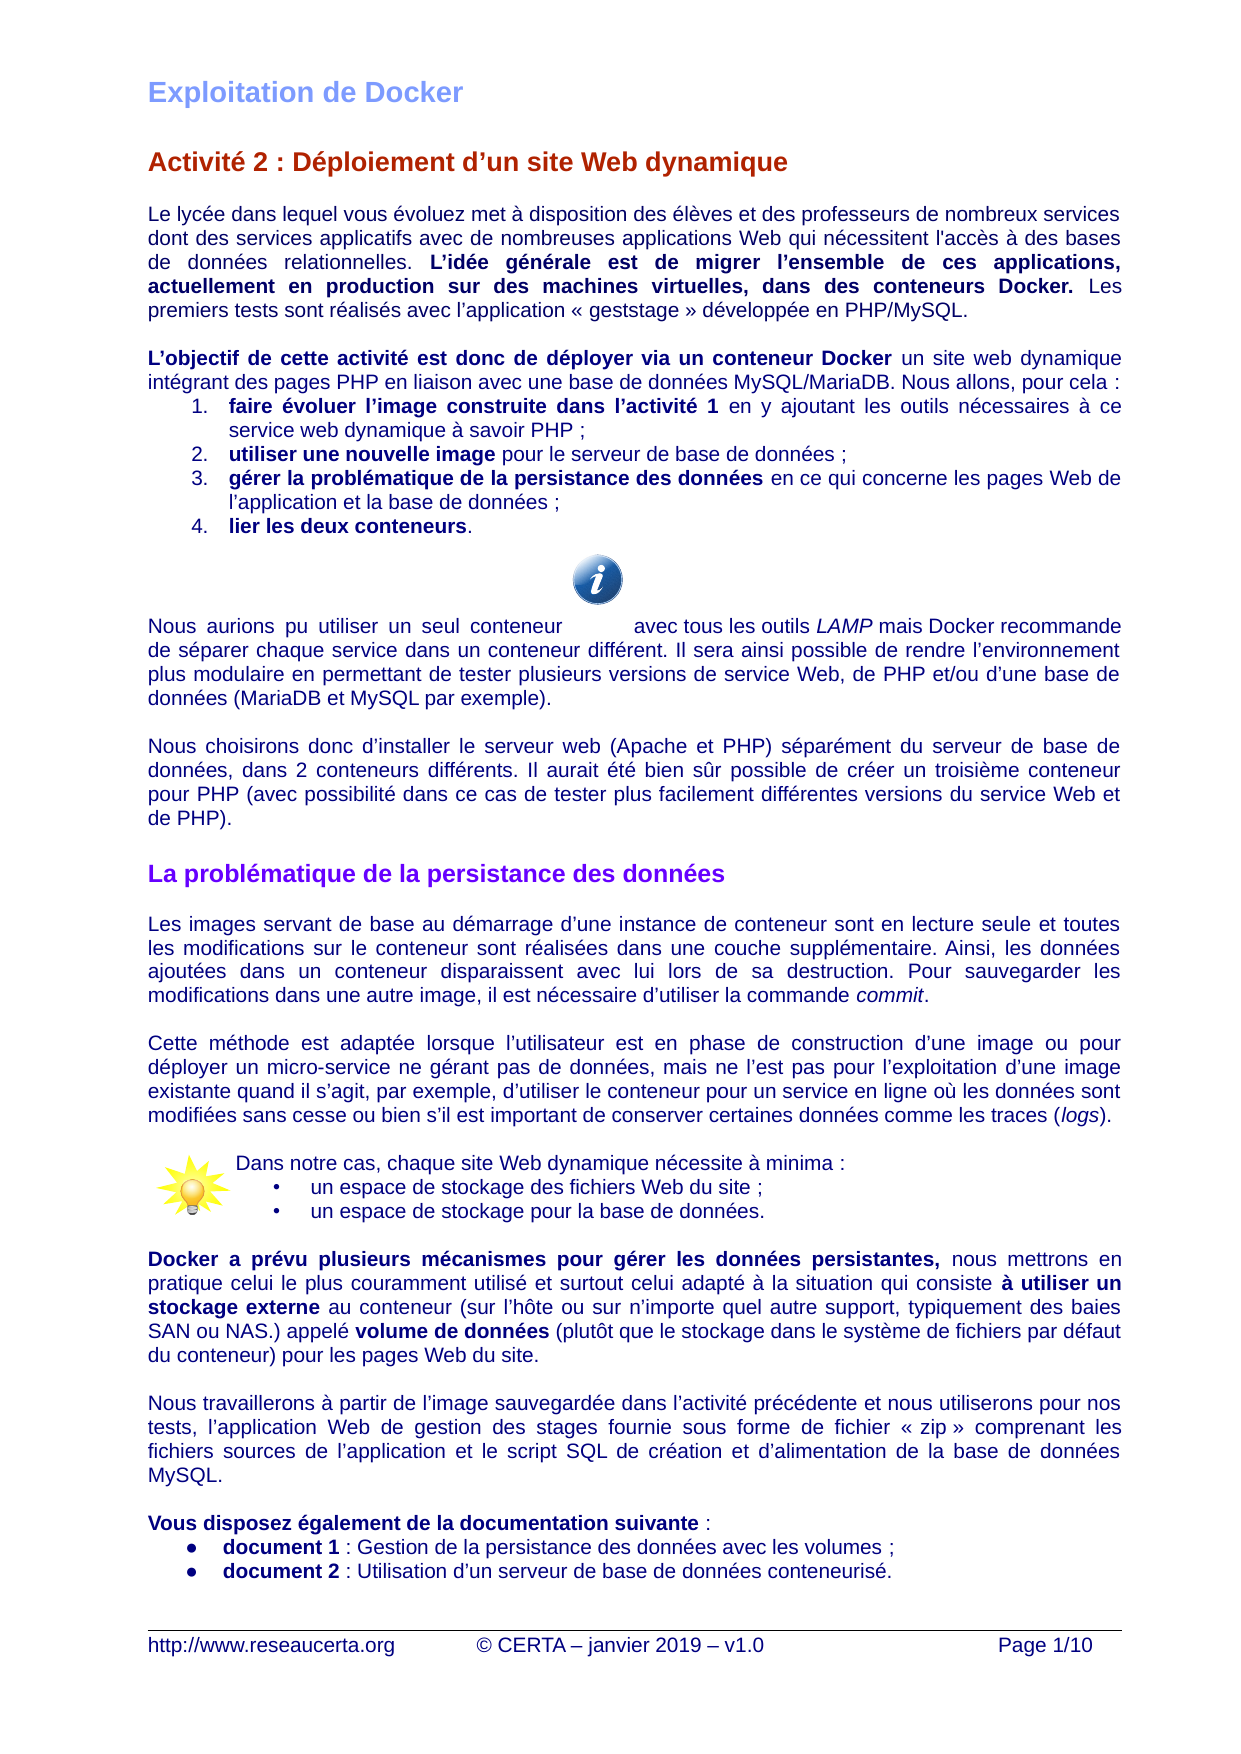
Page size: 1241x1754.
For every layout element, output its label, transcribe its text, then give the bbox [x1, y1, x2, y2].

list gérer la problématique de la persistance des données en ce qui concerne les pages Web de l’application et la base de données ; [191, 466, 1122, 514]
text L’objectif de cette activité est donc de déployer via un conteneur Docker un site web dynamique intégrant des pages PHP en liaison avec une base de données MySQL/MariaDB. Nous allons, pour cela : [148, 346, 1122, 394]
text Les images servant de base au démarrage d’une instance de conteneur sont en lecture seule et toutes les modifications sur le conteneur sont réalisées dans une couche supplémentaire. Ainsi, les données ajoutées dans un conteneur disparaissent avec lui lors de sa destruction. Pour sauvegarder les modifications dans une autre image, il est nécessaire d’utiliser la commande commit. [148, 911, 1122, 1007]
text Dans notre cas, chaque site Web dynamique nécessite à minima : [148, 1151, 1122, 1175]
list un espace de stockage pour la base de données. [185, 1199, 1122, 1223]
text Nous travaillerons à partir de l’image sauvegardée dans l’activité précédente et nous utiliserons pour nos tests, l’application Web de gestion des stages fournie sous forme de fichier « zip » comprenant les fichiers sources de l’application et le script SQL de création et d’alimentation de la base de données MySQL. [148, 1391, 1122, 1487]
text Cette méthode est adaptée lorsque l’utilisateur est en phase de construction d’une image ou pour déployer un micro-service ne gérant pas de données, mais ne l’est pas pour l’exploitation d’une image existante quand il s’agit, par exemple, d’utiliser le conteneur pour un service en ligne où les données sont modifiées sans cesse ou bien s’il est important de conserver certaines données comme les traces (logs). [148, 1031, 1122, 1127]
text Docker a prévu plusieurs mécanismes pour gérer les données persistantes, nous mettrons en pratique celui le plus couramment utilisé et surtout celui adapté à la situation qui consiste à utiliser un stockage externe au conteneur (sur l’hôte ou sur n’importe quel autre support, typiquement des baies SAN ou NAS.) appelé volume de données (plutôt que le stockage dans le système de fichiers par défaut du conteneur) pour les pages Web du site. [148, 1247, 1122, 1367]
list faire évoluer l’image construite dans l’activité 1 en y ajoutant les outils nécessaires à ce service web dynamique à savoir PHP ; [191, 394, 1122, 442]
list document 1 : Gestion de la persistance des données avec les volumes ; [185, 1534, 1122, 1558]
list un espace de stockage des fichiers Web du site ; [226, 1175, 1122, 1199]
text Exploitation de Docker [148, 75, 1122, 108]
text Nous aurions pu utiliser un seul conteneur avec tous les outils LAMP mais Docker recommande de séparer chaque service dans un conteneur différent. Il sera ainsi possible de rendre l’environnement plus modulaire en permettant de tester plusieurs versions de service Web, de PHP et/ou d’une base de données (MariaDB et MySQL par exemple). [148, 614, 1122, 710]
list document 2 : Utilisation d’un serveur de base de données conteneurisé. [185, 1558, 1122, 1582]
text Le lycée dans lequel vous évoluez met à disposition des élèves et des professeurs de nombreux services dont des services applicatifs avec de nombreuses applications Web qui nécessitent l'accès à des bases de données relationnelles. L’idée générale est de migrer l’ensemble de ces applications, actuellement en production sur des machines virtuelles, dans des conteneurs Docker. Les premiers tests sont réalisés avec l’application « geststage » développée en PHP/MySQL. [148, 202, 1122, 322]
text Nous choisirons donc d’installer le serveur web (Apache et PHP) séparément du serveur de base de données, dans 2 conteneurs différents. Il aurait été bien sûr possible de créer un troisième conteneur pour PHP (avec possibilité dans ce cas de tester plus facilement différentes versions du service Web et de PHP). [148, 734, 1122, 830]
text La problématique de la persistance des données [148, 859, 1122, 887]
text Vous disposez également de la documentation suivante : [148, 1511, 1122, 1534]
list utiliser une nouvelle image pour le serveur de base de données ; [191, 442, 1122, 466]
list lier les deux conteneurs. [191, 514, 1122, 538]
text Activité 2 : Déploiement d’un site Web dynamique [148, 146, 1122, 177]
